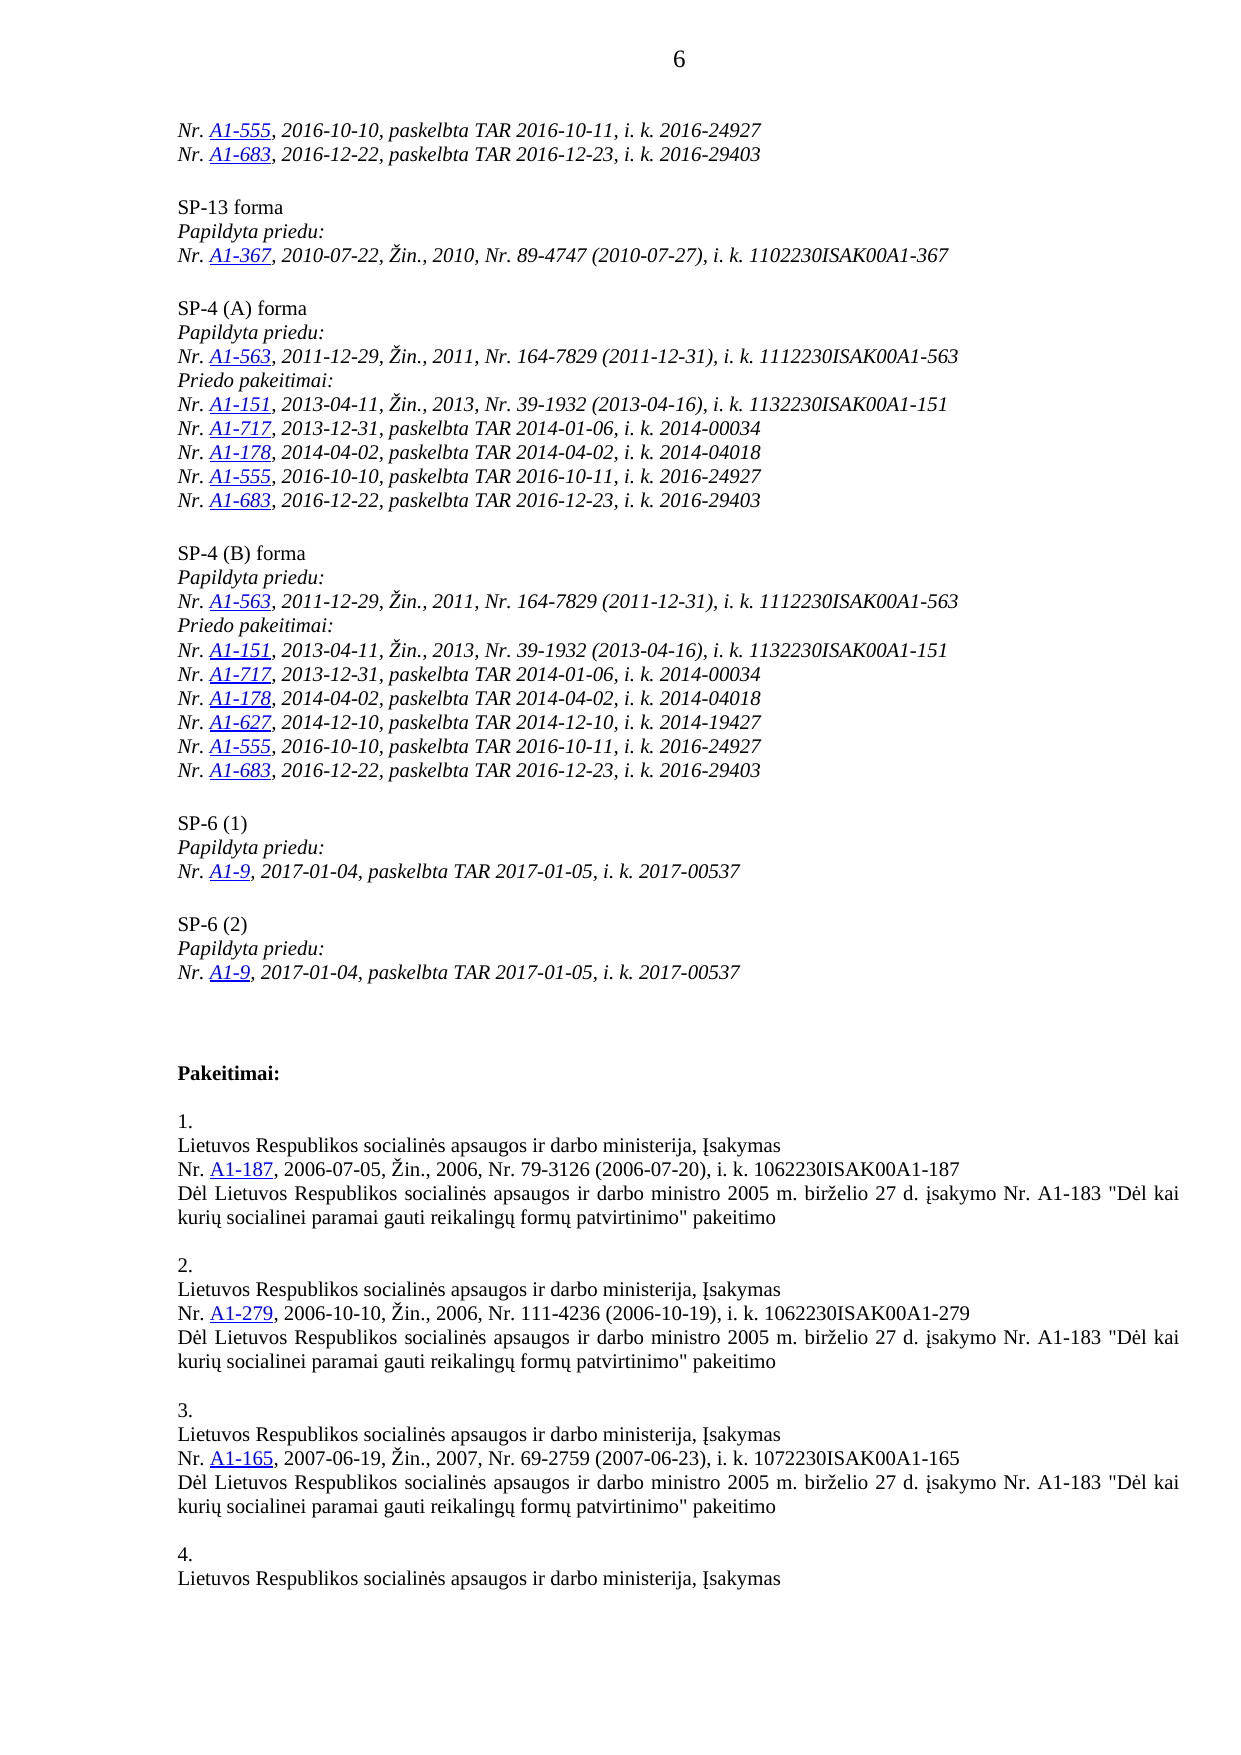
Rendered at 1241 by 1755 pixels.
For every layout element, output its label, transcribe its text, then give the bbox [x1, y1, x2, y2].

text Nr. A1-187, 2006-07-05, Žin., 2006, Nr. 79-3126 (2006-07-20), i. k. 1062230ISAK00A1-187 [177, 1157, 1181, 1181]
text SP-4 (B) forma [177, 541, 1181, 565]
text Lietuvos Respublikos socialinės apsaugos ir darbo ministerija, Įsakymas [177, 1277, 1181, 1301]
text Dėl Lietuvos Respublikos socialinės apsaugos ir darbo ministro 2005 m. birželio 27 d. įsakymo Nr. A1-183 "Dėl kai kurių socialinei paramai gauti reikalingų formų patvirtinimo" pakeitimo [177, 1470, 1181, 1518]
text Papildyta priedu: [177, 219, 1181, 243]
text Priedo pakeitimai: [177, 368, 1181, 392]
text Papildyta priedu: [177, 565, 1181, 589]
text Nr. A1-165, 2007-06-19, Žin., 2007, Nr. 69-2759 (2007-06-23), i. k. 1072230ISAK00A1-165 [177, 1446, 1181, 1470]
text SP-4 (A) forma [177, 296, 1181, 320]
text Nr. A1-555, 2016-10-10, paskelbta TAR 2016-10-11, i. k. 2016-24927 [177, 464, 1181, 488]
text Nr. A1-367, 2010-07-22, Žin., 2010, Nr. 89-4747 (2010-07-27), i. k. 1102230ISAK00A1-367 [177, 243, 1181, 267]
text Nr. A1-563, 2011-12-29, Žin., 2011, Nr. 164-7829 (2011-12-31), i. k. 1112230ISAK00A1-563 [177, 589, 1181, 613]
text Papildyta priedu: [177, 835, 1181, 859]
text Dėl Lietuvos Respublikos socialinės apsaugos ir darbo ministro 2005 m. birželio 27 d. įsakymo Nr. A1-183 "Dėl kai kurių socialinei paramai gauti reikalingų formų patvirtinimo" pakeitimo [177, 1181, 1181, 1229]
text Nr. A1-9, 2017-01-04, paskelbta TAR 2017-01-05, i. k. 2017-00537 [177, 859, 1181, 883]
text SP-6 (1) [177, 811, 1181, 835]
text Pakeitimai: [177, 1061, 1181, 1085]
text Nr. A1-717, 2013-12-31, paskelbta TAR 2014-01-06, i. k. 2014-00034 [177, 416, 1181, 440]
text Nr. A1-151, 2013-04-11, Žin., 2013, Nr. 39-1932 (2013-04-16), i. k. 1132230ISAK00A1-151 [177, 637, 1181, 662]
text SP-6 (2) [177, 912, 1181, 936]
text Nr. A1-717, 2013-12-31, paskelbta TAR 2014-01-06, i. k. 2014-00034 [177, 662, 1181, 686]
text Nr. A1-9, 2017-01-04, paskelbta TAR 2017-01-05, i. k. 2017-00537 [177, 960, 1181, 984]
text Nr. A1-151, 2013-04-11, Žin., 2013, Nr. 39-1932 (2013-04-16), i. k. 1132230ISAK00A1-151 [177, 392, 1181, 416]
text Nr. A1-683, 2016-12-22, paskelbta TAR 2016-12-23, i. k. 2016-29403 [177, 142, 1181, 166]
text Papildyta priedu: [177, 320, 1181, 344]
text 4. [177, 1542, 1181, 1566]
text Nr. A1-178, 2014-04-02, paskelbta TAR 2014-04-02, i. k. 2014-04018 [177, 686, 1181, 710]
text Nr. A1-178, 2014-04-02, paskelbta TAR 2014-04-02, i. k. 2014-04018 [177, 440, 1181, 464]
text Lietuvos Respublikos socialinės apsaugos ir darbo ministerija, Įsakymas [177, 1133, 1181, 1157]
text Lietuvos Respublikos socialinės apsaugos ir darbo ministerija, Įsakymas [177, 1422, 1181, 1446]
text Nr. A1-555, 2016-10-10, paskelbta TAR 2016-10-11, i. k. 2016-24927 [177, 734, 1181, 758]
text Nr. A1-627, 2014-12-10, paskelbta TAR 2014-12-10, i. k. 2014-19427 [177, 710, 1181, 734]
text Dėl Lietuvos Respublikos socialinės apsaugos ir darbo ministro 2005 m. birželio 27 d. įsakymo Nr. A1-183 "Dėl kai kurių socialinei paramai gauti reikalingų formų patvirtinimo" pakeitimo [177, 1325, 1181, 1373]
text Papildyta priedu: [177, 936, 1181, 960]
text Lietuvos Respublikos socialinės apsaugos ir darbo ministerija, Įsakymas [177, 1566, 1181, 1590]
text 3. [177, 1397, 1181, 1422]
text SP-13 forma [177, 195, 1181, 219]
text Nr. A1-555, 2016-10-10, paskelbta TAR 2016-10-11, i. k. 2016-24927 [177, 118, 1181, 142]
text Nr. A1-279, 2006-10-10, Žin., 2006, Nr. 111-4236 (2006-10-19), i. k. 1062230ISAK00A1-279 [177, 1301, 1181, 1325]
text Nr. A1-563, 2011-12-29, Žin., 2011, Nr. 164-7829 (2011-12-31), i. k. 1112230ISAK00A1-563 [177, 344, 1181, 368]
text 2. [177, 1253, 1181, 1277]
text Nr. A1-683, 2016-12-22, paskelbta TAR 2016-12-23, i. k. 2016-29403 [177, 758, 1181, 782]
text 1. [177, 1109, 1181, 1133]
text Nr. A1-683, 2016-12-22, paskelbta TAR 2016-12-23, i. k. 2016-29403 [177, 488, 1181, 512]
text Priedo pakeitimai: [177, 613, 1181, 637]
